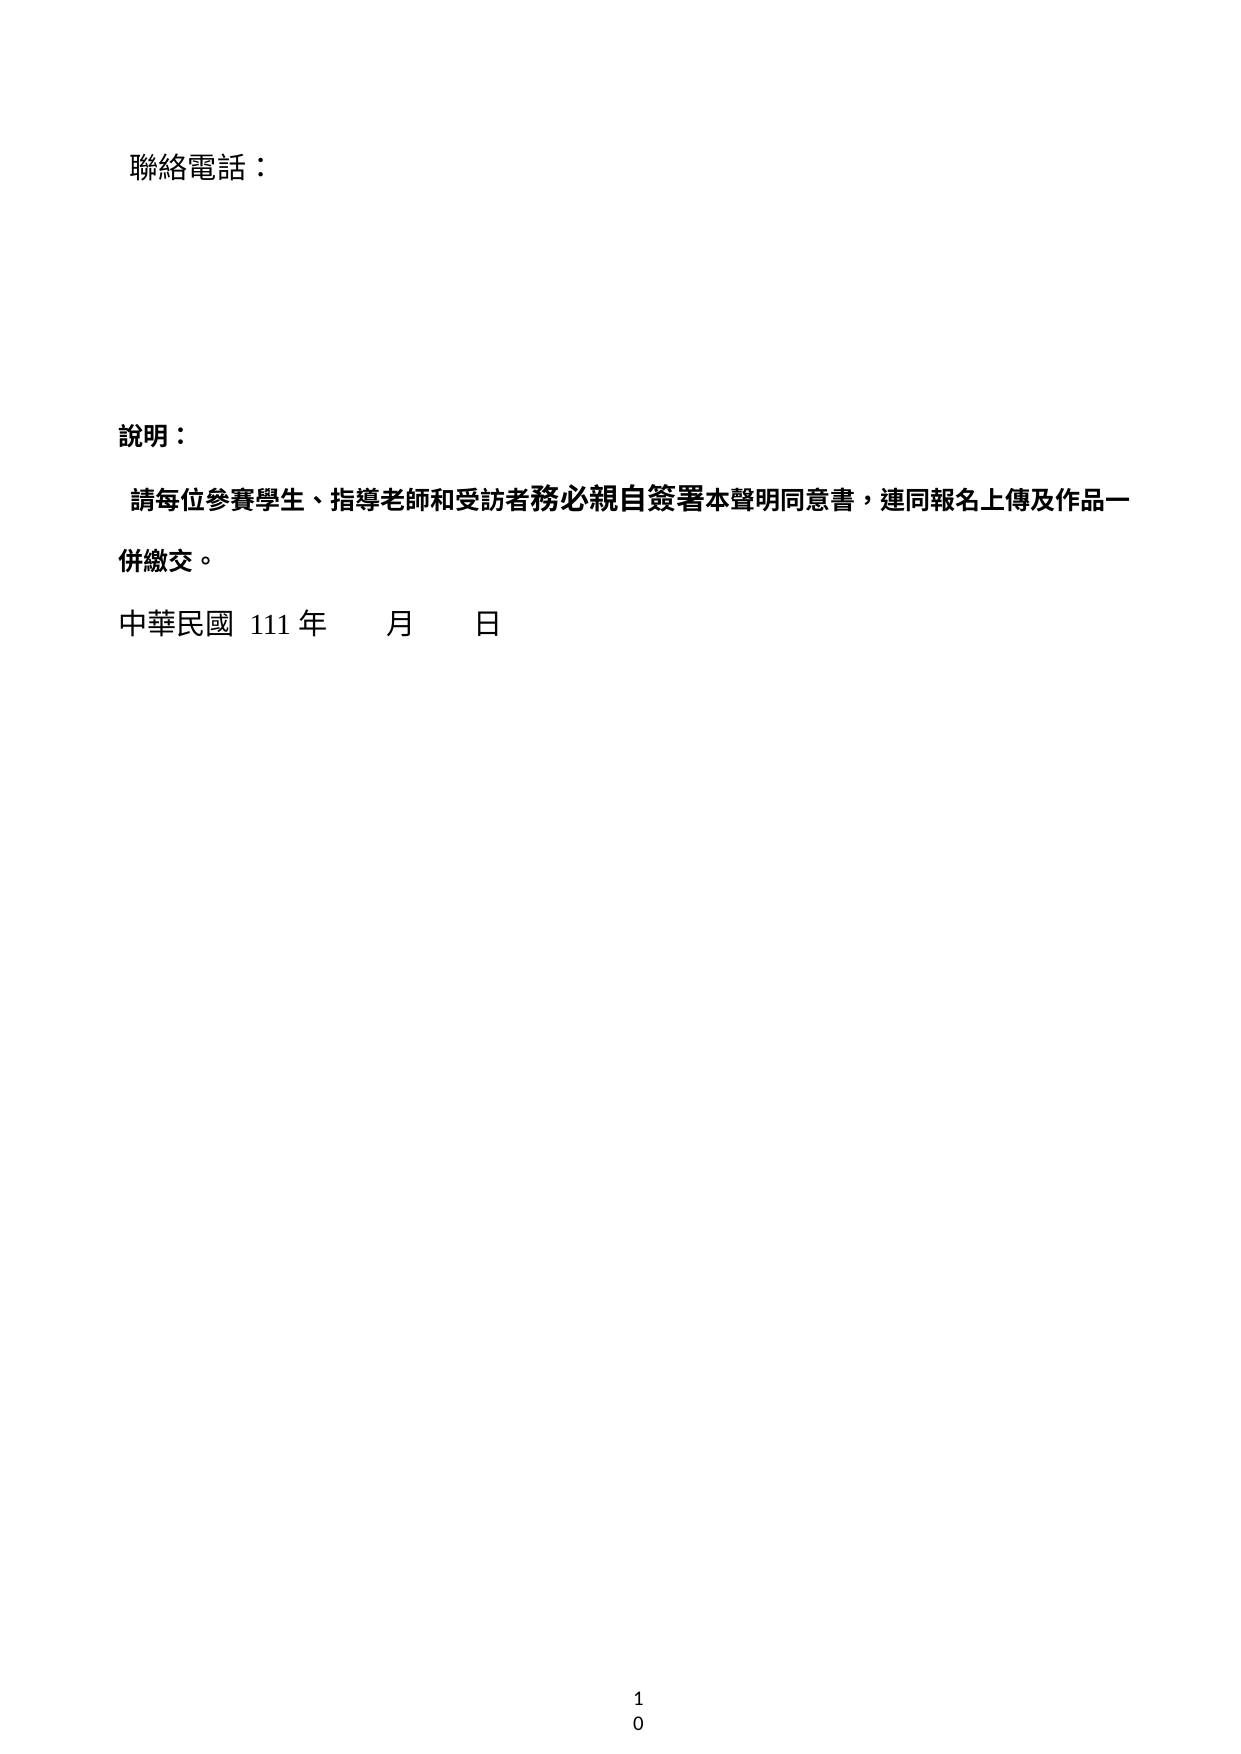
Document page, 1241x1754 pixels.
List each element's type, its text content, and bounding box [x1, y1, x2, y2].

text 請每位參賽學生、指導老師和受訪者務必親自簽署本聲明同意書，連同報名上傳及作品一併繳交。 [118, 455, 1150, 580]
table_header [729, 105, 1128, 205]
text 說明： [118, 393, 1150, 455]
text 中華民國 111 年 月 日 [118, 580, 1150, 643]
table_header 聯絡電話： [118, 105, 729, 205]
